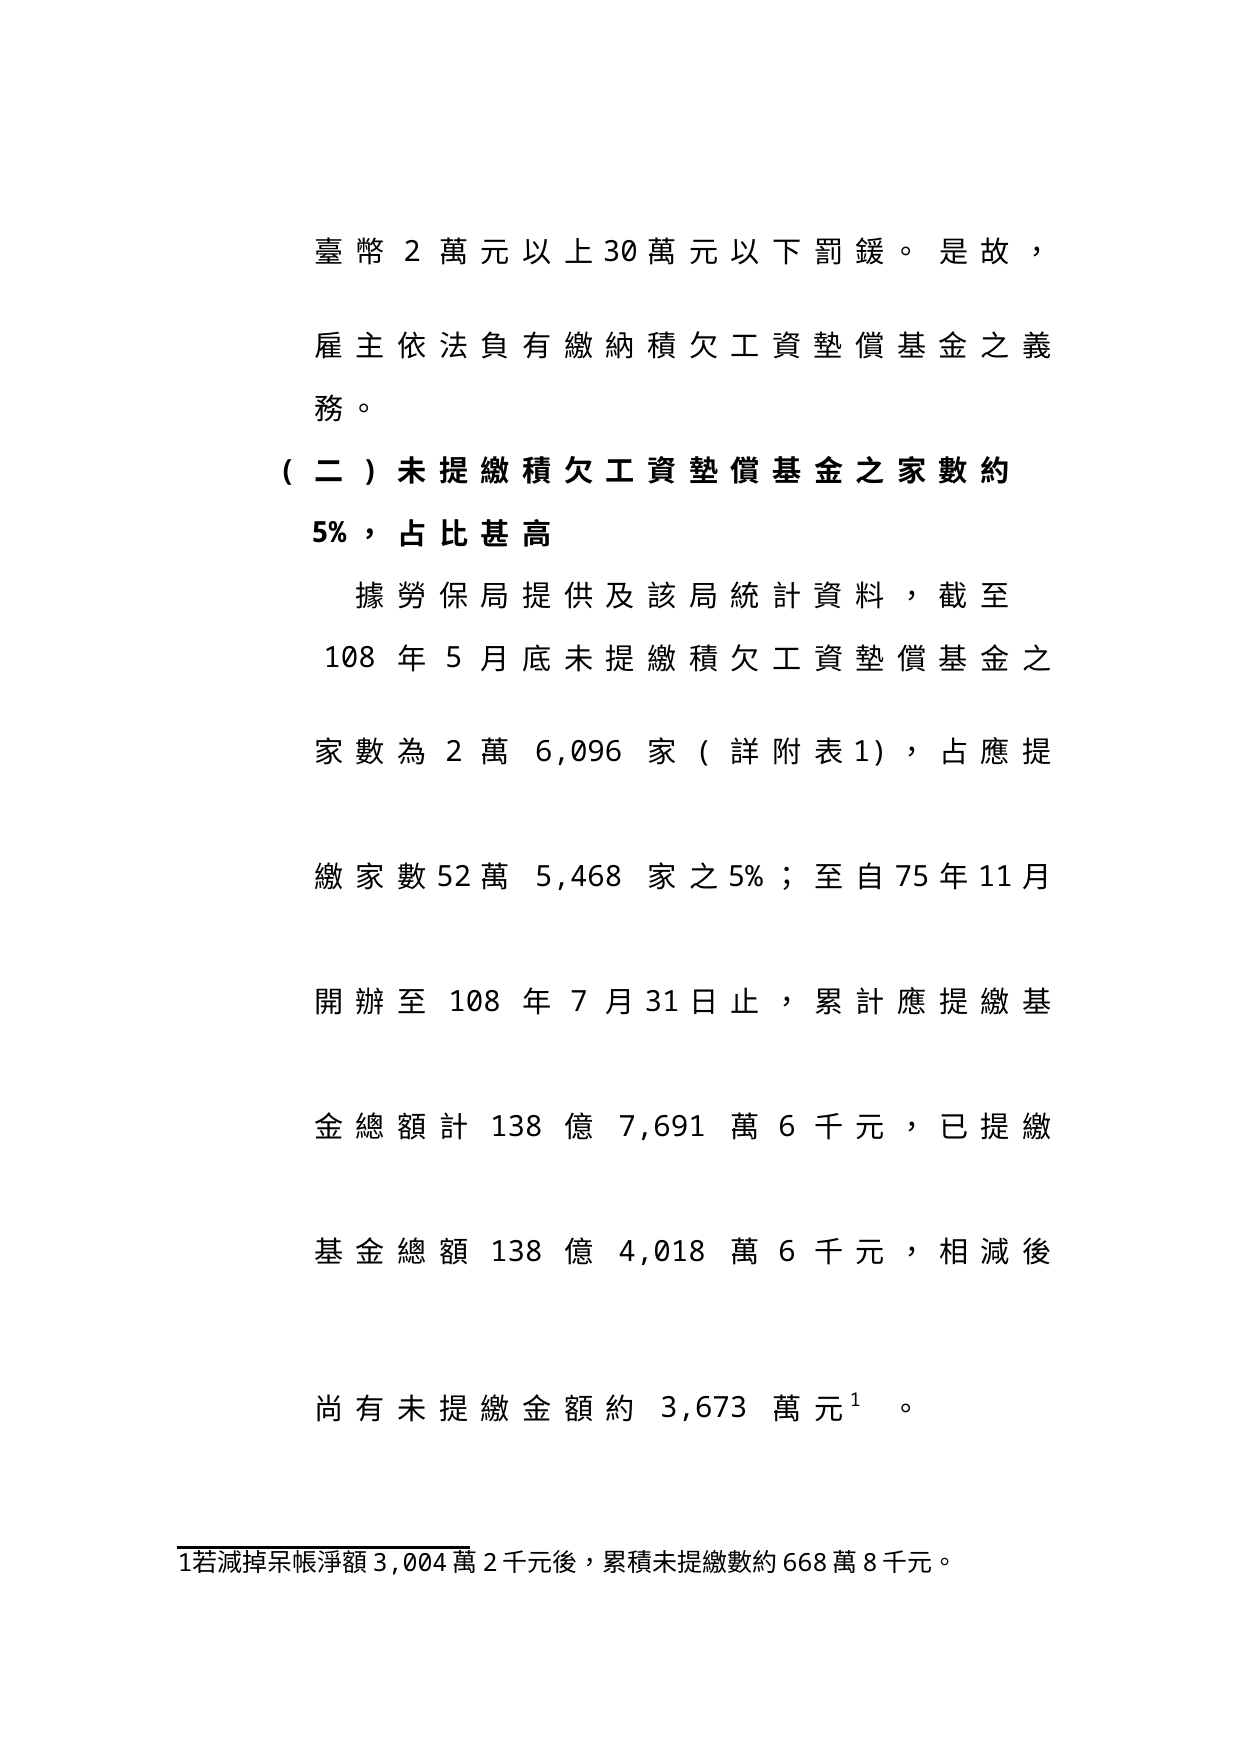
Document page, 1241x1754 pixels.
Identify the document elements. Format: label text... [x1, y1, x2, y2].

text 若減掉呆帳淨額3,004萬2千元後，累積未提繳數約668萬8千元。 [177, 1548, 1063, 1577]
text 據勞保局提供及該局統計資料，截至108年5月底未提繳積欠工資墊償基金之家數為2萬6,096家(詳附表1)，占應提繳家數52萬5,468家之5%；至自75年11月開辦至108年7月31日止，累計應提繳基金總額計138億7,691萬6千元，已提繳基金總額138億4,018萬6千元，相減後尚有未提繳金額約3,673萬元。 [271, 552, 1058, 1427]
text (二)未提繳積欠工資墊償基金之家數約5%，占比甚高 [242, 427, 1058, 552]
text 臺幣2萬元以上30萬元以下罰鍰。是故，雇主依法負有繳納積欠工資墊償基金之義務。 [271, 177, 1058, 427]
